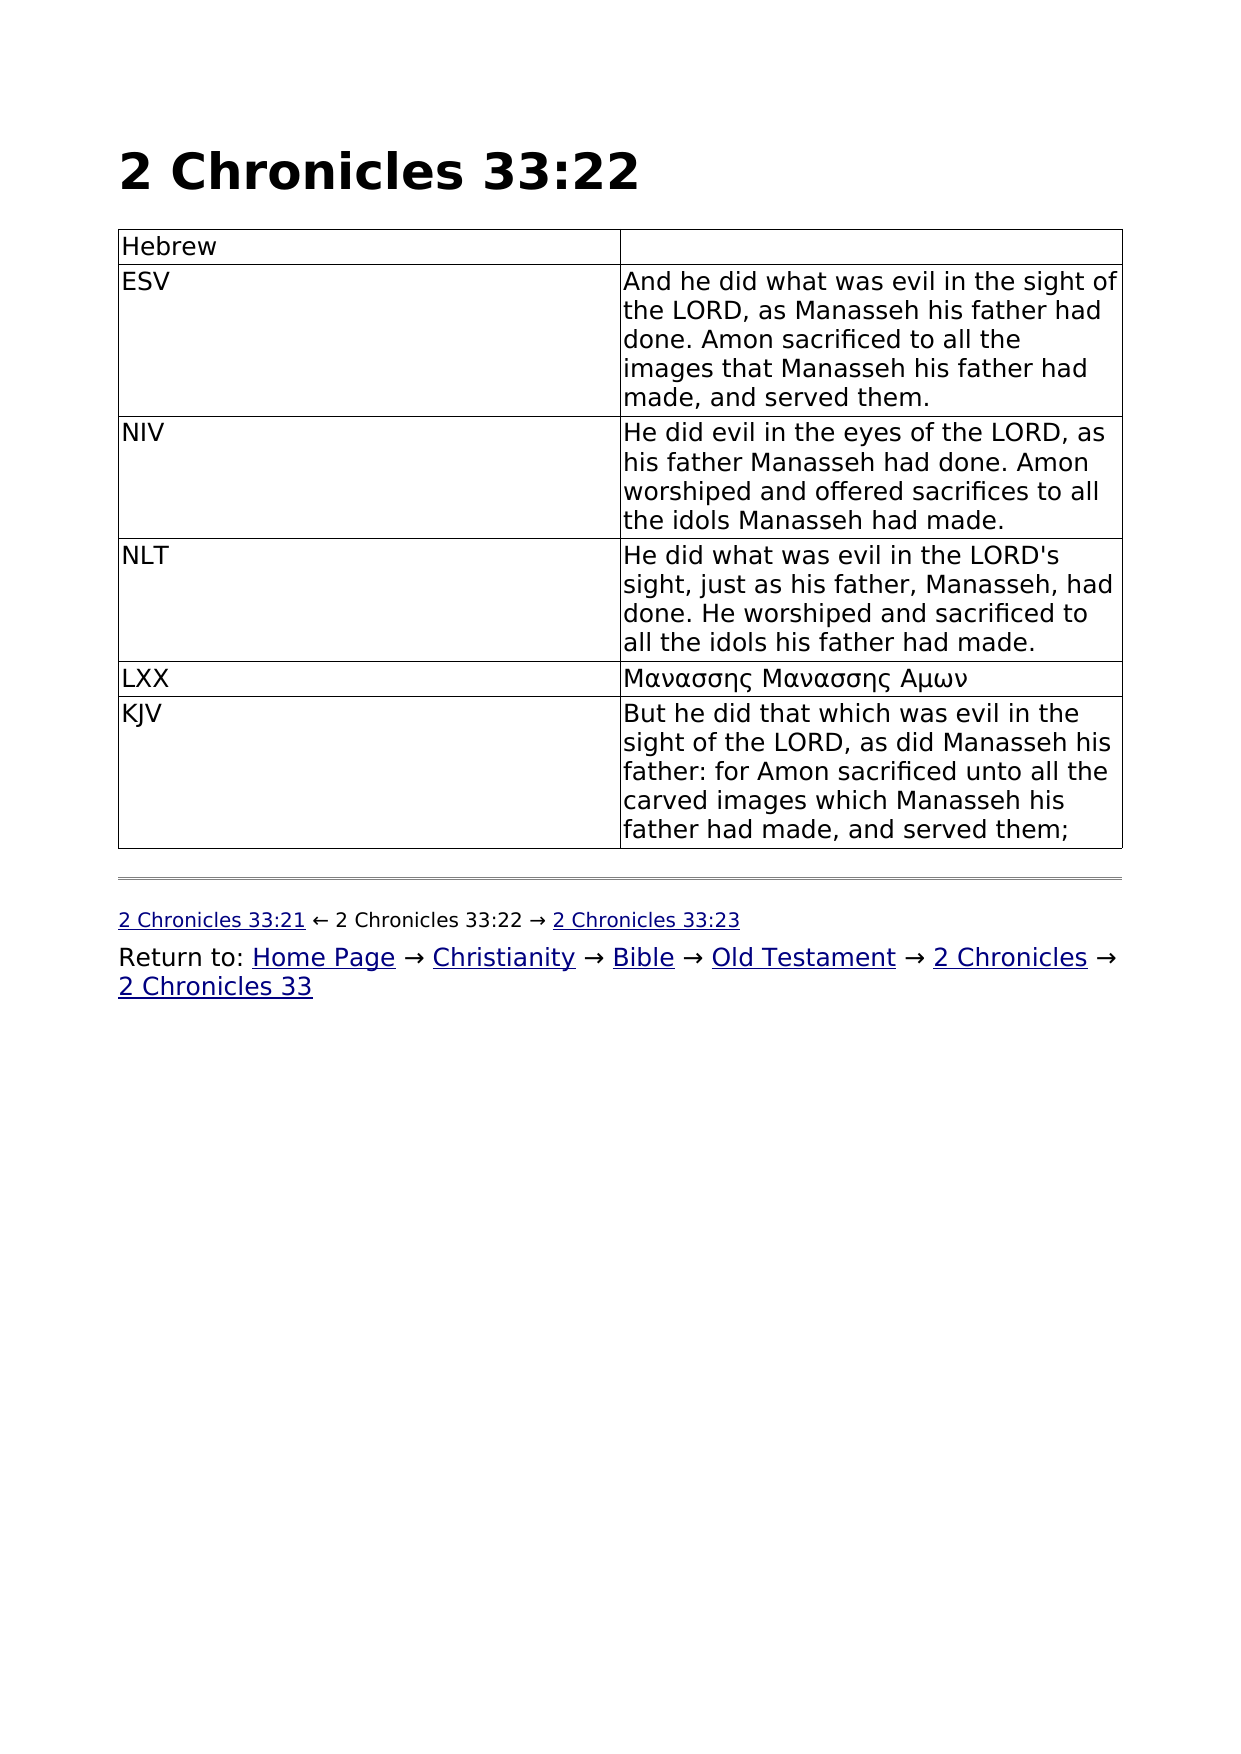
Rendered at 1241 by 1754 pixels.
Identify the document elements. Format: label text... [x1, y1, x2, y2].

table_cell But he did that which was evil in the sight of the LORD, as did Manasseh his father: for Amon sacrificed unto all the carved images which Manasseh his father had made, and served them; [621, 697, 1122, 848]
table_cell He did what was evil in the LORD's sight, just as his father, Manasseh, had done. He worshiped and sacrificed to all the idols his father had made. [621, 539, 1122, 661]
table_cell And he did what was evil in the sight of the LORD, as Manasseh his father had done. Amon sacrificed to all the images that Manasseh his father had made, and served them. [621, 265, 1122, 416]
table_cell KJV [119, 697, 620, 848]
table_cell ESV [119, 265, 620, 416]
text 2 Chronicles 33:21 ← 2 Chronicles 33:22 → 2 Chronicles 33:23 [118, 909, 1122, 943]
table_header [621, 230, 1122, 264]
text Return to: Home Page → Christianity → Bible → Old Testament → 2 Chronicles → 2 Chronicles 33 [118, 943, 1122, 1001]
table_cell NIV [119, 417, 620, 538]
subtitle 2 Chronicles 33:22 [118, 143, 1122, 201]
table_header Hebrew [119, 230, 620, 264]
table_cell He did evil in the eyes of the LORD, as his father Manasseh had done. Amon worshiped and offered sacrifices to all the idols Manasseh had made. [621, 417, 1122, 538]
table_cell Μανασσης Μανασσης Αμων [621, 662, 1122, 696]
table_cell LXX [119, 662, 620, 696]
table_cell NLT [119, 539, 620, 661]
